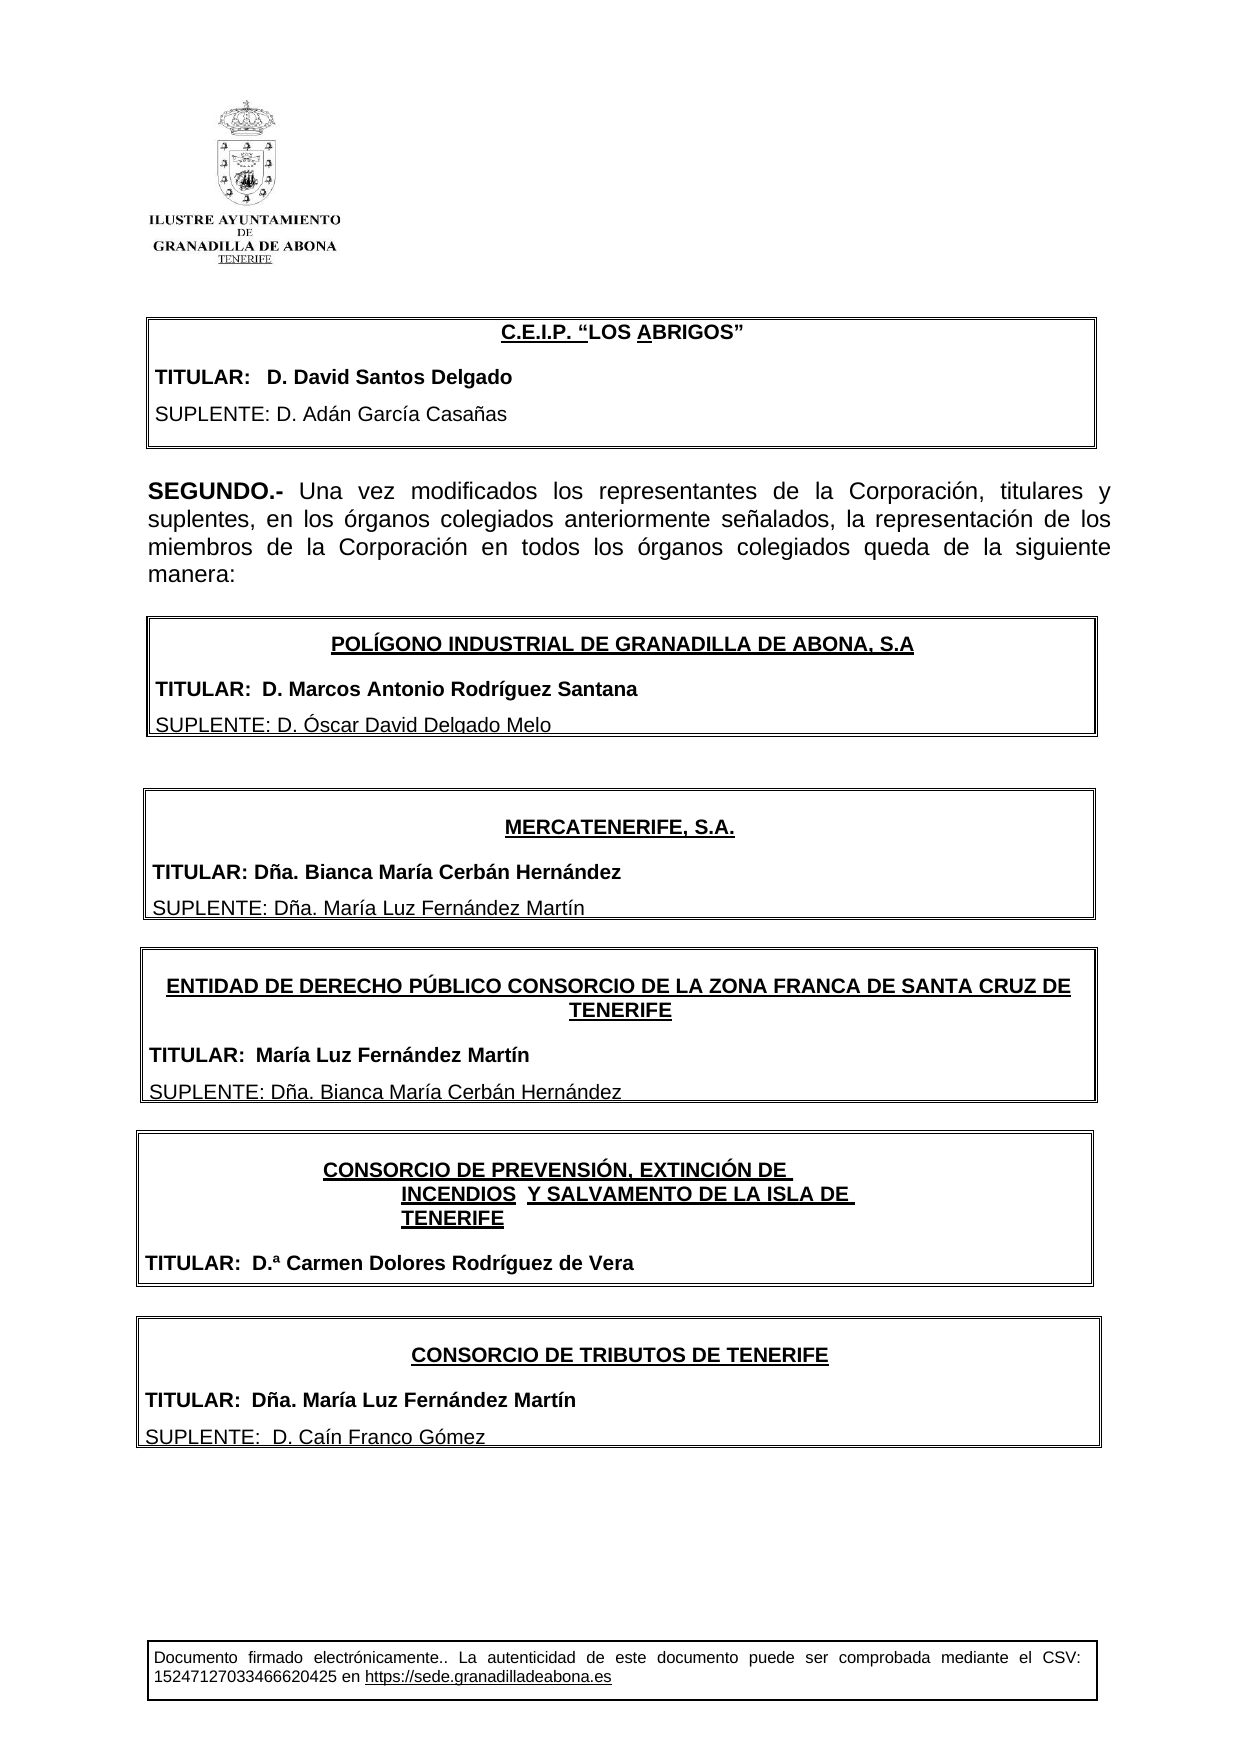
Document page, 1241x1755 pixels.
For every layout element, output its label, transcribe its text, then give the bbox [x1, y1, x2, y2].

text SUPLENTE: D. Adán García Casañas [154, 401, 1094, 425]
text ENTIDAD DE DERECHO PÚBLICO CONSORCIO DE LA ZONA FRANCA DE SANTA CRUZ DE TENERIFE [166, 974, 1072, 1022]
text SUPLENTE: D. Caín Franco Gómez [145, 1424, 1099, 1445]
text POLÍGONO INDUSTRIAL DE GRANADILLA DE ABONA, S.A [331, 631, 1094, 655]
text SUPLENTE: Dña. Bianca María Cerbán Hernández [149, 1079, 1094, 1100]
text CONSORCIO DE TRIBUTOS DE TENERIFE [411, 1343, 1099, 1367]
text SUPLENTE: D. Óscar David Delgado Melo [155, 713, 1094, 733]
text SUPLENTE: Dña. María Luz Fernández Martín [152, 896, 1093, 917]
text TITULAR: Dña. Bianca María Cerbán Hernández [152, 859, 1093, 883]
text TITULAR: D.ª Carmen Dolores Rodríguez de Vera [145, 1251, 1091, 1274]
text TITULAR: María Luz Fernández Martín [149, 1043, 1094, 1067]
text CONSORCIO DE PREVENSIÓN, EXTINCIÓN DE INCENDIOS Y SALVAMENTO DE LA ISLA DE TENERIFE [323, 1157, 907, 1229]
text TITULAR: D. Marcos Antonio Rodríguez Santana [155, 676, 1094, 700]
text SEGUNDO.- Una vez modificados los representantes de la Corporación, titulares y suplentes, en los órganos colegiados anteriormente señalados, la representación de los miembros de la Corporación en todos los órganos colegiados queda de la siguiente manera: [148, 477, 1111, 588]
text TITULAR: Dña. María Luz Fernández Martín [145, 1388, 1099, 1412]
text C.E.I.P. “LOS ABRIGOS” [154, 320, 1094, 344]
text MERCATENERIFE, S.A. [146, 815, 1093, 839]
text TITULAR: D. David Santos Delgado [154, 365, 1094, 389]
